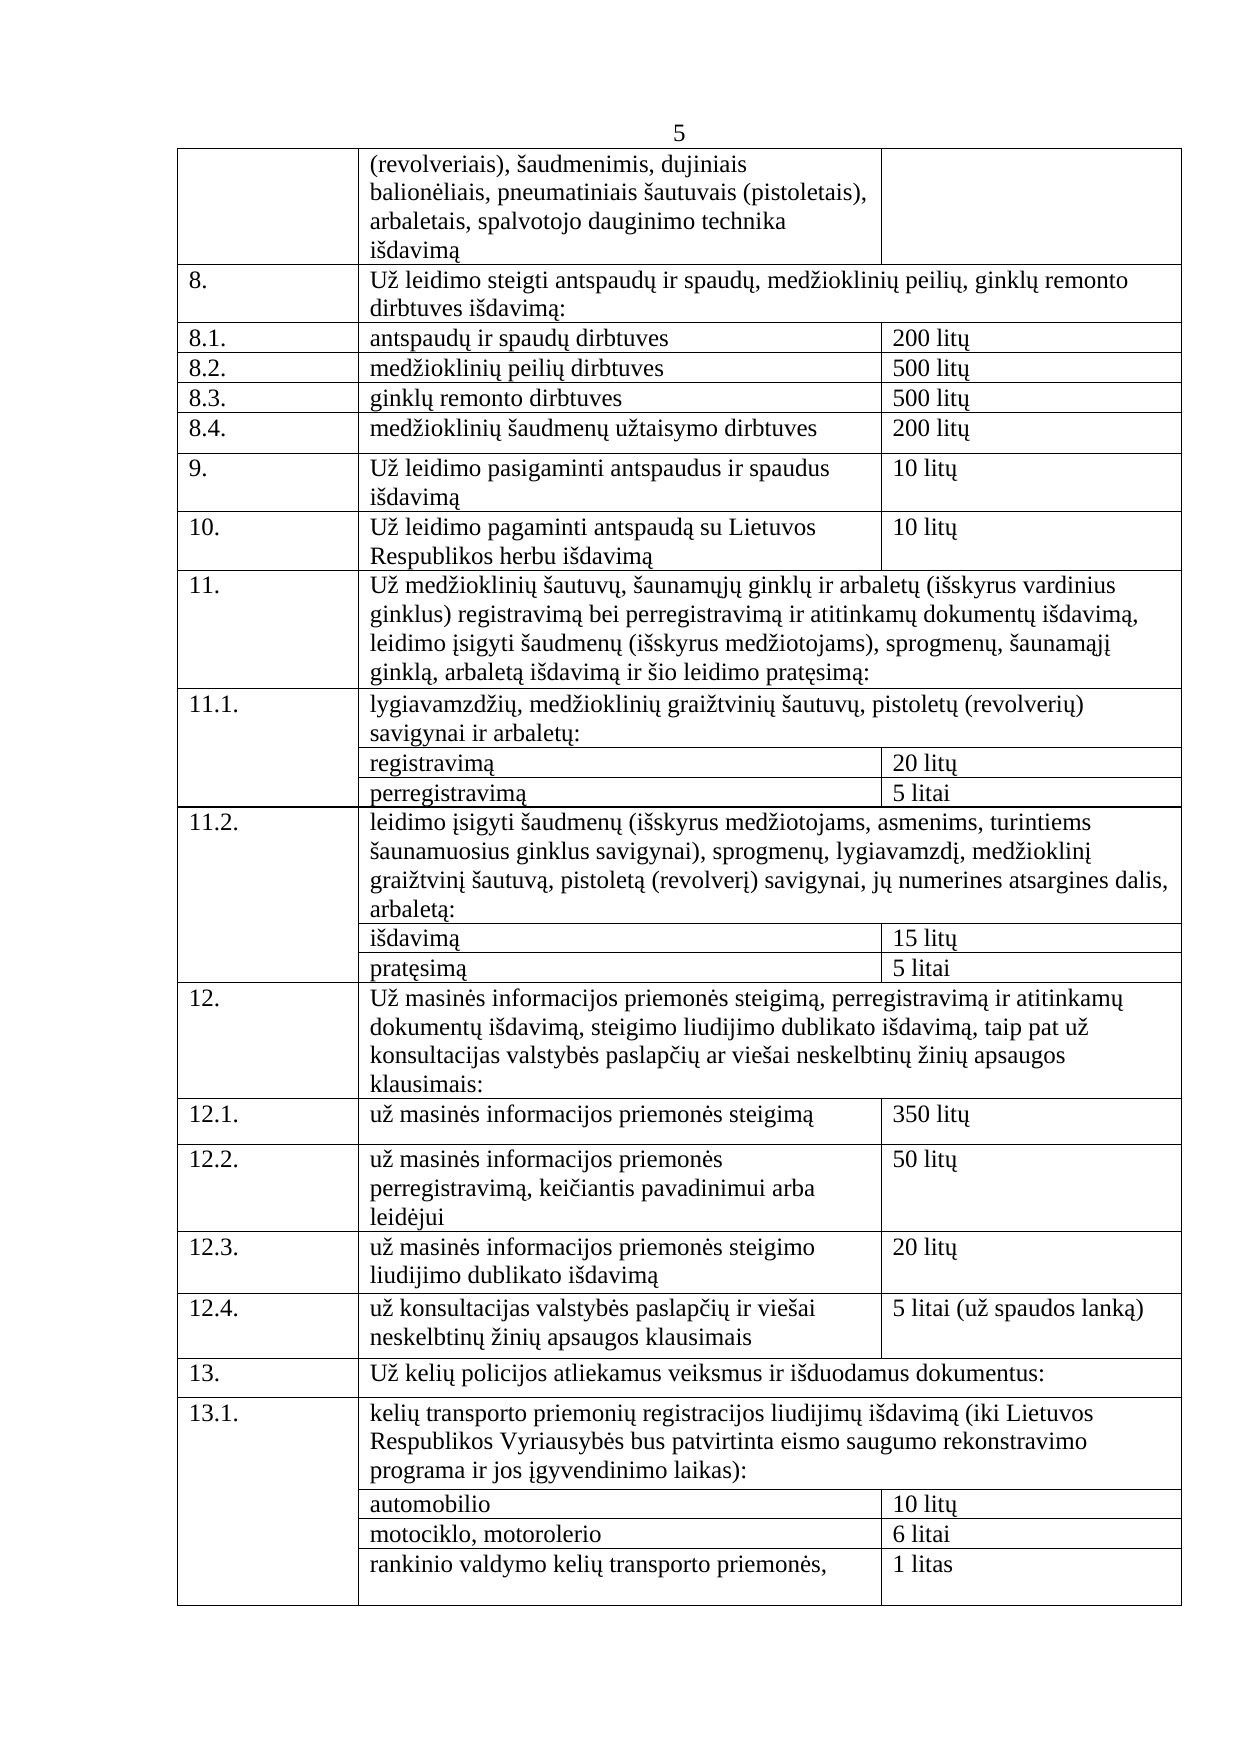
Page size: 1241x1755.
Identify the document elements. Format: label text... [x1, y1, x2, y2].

table_cell medžioklinių peilių dirbtuves [359, 353, 881, 382]
table_cell 500 litų [882, 353, 1181, 382]
table_cell 5 litai [882, 953, 1181, 982]
table_cell 9. [178, 454, 358, 511]
table_cell 12.3. [178, 1232, 358, 1292]
table_cell už konsultacijas valstybės paslapčių ir viešai neskelbtinų žinių apsaugos klausimais [359, 1294, 881, 1357]
table_cell 5 litai [882, 778, 1181, 806]
table_cell [882, 149, 1181, 264]
table_cell 6 litai [882, 1519, 1181, 1548]
table_cell registravimą [359, 748, 881, 777]
table_cell lygiavamzdžių, medžioklinių graižtvinių šautuvų, pistoletų (revolverių) savigynai ir arbaletų: [359, 689, 1181, 747]
table_cell 5 litai (už spaudos lanką) [882, 1294, 1181, 1357]
table_cell 10 litų [882, 454, 1181, 511]
table_cell antspaudų ir spaudų dirbtuves [359, 323, 881, 352]
table_cell 13. [178, 1359, 358, 1397]
table_cell ginklų remonto dirbtuves [359, 383, 881, 412]
table_cell 20 litų [882, 748, 1181, 777]
table_cell 200 litų [882, 323, 1181, 352]
table_cell 13.1. [178, 1398, 358, 1605]
table_cell Už medžioklinių šautuvų, šaunamųjų ginklų ir arbaletų (išskyrus vardinius ginklus) registravimą bei perregistravimą ir atitinkamų dokumentų išdavimą, leidimo įsigyti šaudmenų (išskyrus medžiotojams), sprogmenų, šaunamąjį ginklą, arbaletą išdavimą ir šio leidimo pratęsimą: [359, 571, 1181, 688]
table_cell už masinės informacijos priemonės perregistravimą, keičiantis pavadinimui arba leidėjui [359, 1145, 881, 1231]
table_cell už masinės informacijos priemonės steigimą [359, 1099, 881, 1143]
table_cell Už masinės informacijos priemonės steigimą, perregistravimą ir atitinkamų dokumentų išdavimą, steigimo liudijimo dublikato išdavimą, taip pat už konsultacijas valstybės paslapčių ar viešai neskelbtinų žinių apsaugos klausimais: [359, 983, 1181, 1098]
table_cell pratęsimą [359, 953, 881, 982]
table_cell 8.4. [178, 413, 358, 452]
table_cell (revolveriais), šaudmenimis, dujiniais balionėliais, pneumatiniais šautuvais (pistoletais), arbaletais, spalvotojo dauginimo technika išdavimą [359, 149, 881, 264]
table_cell 12. [178, 983, 358, 1098]
table_cell 20 litų [882, 1232, 1181, 1292]
table_cell 200 litų [882, 413, 1181, 452]
table_cell 50 litų [882, 1145, 1181, 1231]
table_cell Už leidimo pagaminti antspaudą su Lietuvos Respublikos herbu išdavimą [359, 512, 881, 569]
table_cell 11. [178, 571, 358, 688]
table_cell kelių transporto priemonių registracijos liudijimų išdavimą (iki Lietuvos Respublikos Vyriausybės bus patvirtinta eismo saugumo rekonstravimo programa ir jos įgyvendinimo laikas): [359, 1398, 1181, 1488]
table_cell 8. [178, 265, 358, 322]
table_cell Už leidimo pasigaminti antspaudus ir spaudus išdavimą [359, 454, 881, 511]
table_cell rankinio valdymo kelių transporto priemonės, [359, 1549, 881, 1605]
table_cell leidimo įsigyti šaudmenų (išskyrus medžiotojams, asmenims, turintiems šaunamuosius ginklus savigynai), sprogmenų, lygiavamzdį, medžioklinį graižtvinį šautuvą, pistoletą (revolverį) savigynai, jų numerines atsargines dalis, arbaletą: [359, 808, 1181, 922]
table_cell perregistravimą [359, 778, 881, 806]
table_cell išdavimą [359, 924, 881, 952]
table_cell už masinės informacijos priemonės steigimo liudijimo dublikato išdavimą [359, 1232, 881, 1292]
table_cell motociklo, motorolerio [359, 1519, 881, 1548]
table_cell 8.3. [178, 383, 358, 412]
table_cell 11.1. [178, 689, 358, 806]
table_cell automobilio [359, 1490, 881, 1518]
table_cell 1 litas [882, 1549, 1181, 1605]
table_cell 12.4. [178, 1294, 358, 1357]
table_cell 10 litų [882, 512, 1181, 569]
table_cell 10 litų [882, 1490, 1181, 1518]
table_cell 12.2. [178, 1145, 358, 1231]
table_cell 11.2. [178, 808, 358, 982]
table_cell medžioklinių šaudmenų užtaisymo dirbtuves [359, 413, 881, 452]
table_cell 8.2. [178, 353, 358, 382]
table_cell 15 litų [882, 924, 1181, 952]
table_cell 10. [178, 512, 358, 569]
table_cell [178, 149, 358, 264]
table_cell 8.1. [178, 323, 358, 352]
table_cell 350 litų [882, 1099, 1181, 1143]
table_cell Už leidimo steigti antspaudų ir spaudų, medžioklinių peilių, ginklų remonto dirbtuves išdavimą: [359, 265, 1181, 322]
table_cell 500 litų [882, 383, 1181, 412]
table_cell Už kelių policijos atliekamus veiksmus ir išduodamus dokumentus: [359, 1359, 1181, 1397]
table_cell 12.1. [178, 1099, 358, 1143]
